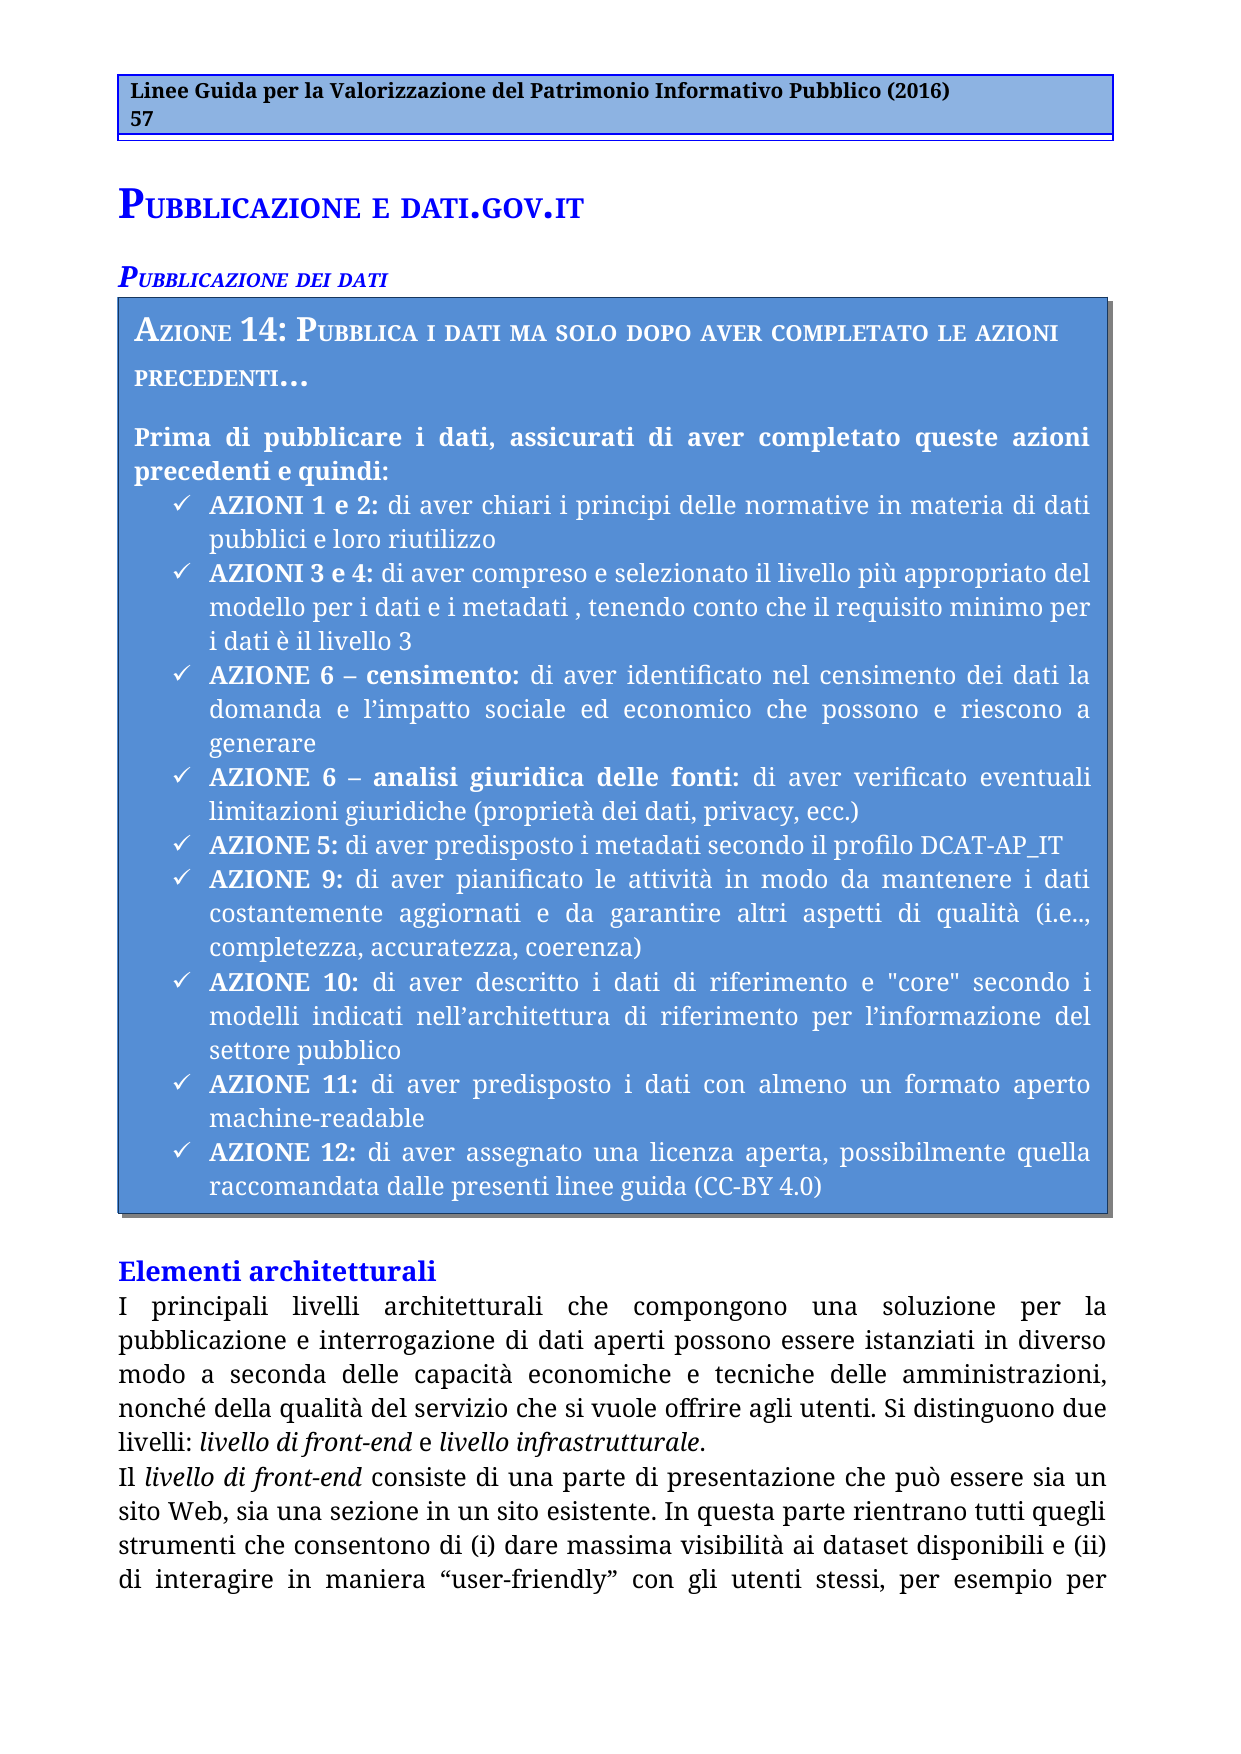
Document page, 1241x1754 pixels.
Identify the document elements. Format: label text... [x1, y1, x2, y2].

text I principali livelli architetturali che compongono una soluzione per la pubblicazione e interrogazione di dati aperti possono essere istanziati in diverso modo a seconda delle capacità economiche e tecniche delle amministrazioni, nonché della qualità del servizio che si vuole offrire agli utenti. Si distinguono due livelli: livello di front-end e livello infrastrutturale. [118, 1289, 1108, 1459]
list AZIONI 3 e 4: di aver compreso e selezionato il livello più appropriato del modello per i dati e i metadati , tenendo conto che il requisito minimo per i dati è il livello 3 [171, 555, 1092, 658]
list AZIONE 6 – analisi giuridica delle fonti: di aver verificato eventuali limitazioni giuridiche (proprietà dei dati, privacy, ecc.) [171, 760, 1092, 828]
list AZIONE 11: di aver predisposto i dati con almeno un formato aperto machine-readable [171, 1066, 1092, 1134]
list AZIONE 12: di aver assegnato una licenza aperta, possibilmente quella raccomandata dalle presenti linee guida (CC-BY 4.0) [171, 1134, 1092, 1203]
text Il livello di front-end consiste di una parte di presentazione che può essere sia un sito Web, sia una sezione in un sito esistente. In questa parte rientrano tutti quegli strumenti che consentono di (i) dare massima visibilità ai dataset disponibili e (ii) di interagire in maniera “user-friendly” con gli utenti stessi, per esempio per [118, 1459, 1108, 1595]
subtitle Pubblicazione dei dati [118, 256, 1108, 296]
list AZIONE 6 – censimento: di aver identificato nel censimento dei dati la domanda e l’impatto sociale ed economico che possono e riescono a generare [171, 658, 1092, 760]
subtitle Elementi architetturali [118, 1252, 1108, 1289]
list AZIONE 10: di aver descritto i dati di riferimento e "core" secondo i modelli indicati nell’architettura di riferimento per l’informazione del settore pubblico [171, 964, 1092, 1066]
text Azione 14: Pubblica i dati ma solo dopo aver completato le azioni precedenti… [134, 306, 1092, 396]
list AZIONI 1 e 2: di aver chiari i principi delle normative in materia di dati pubblici e loro riutilizzo [171, 487, 1092, 555]
text Prima di pubblicare i dati, assicurati di aver completato queste azioni precedenti e quindi: [134, 419, 1092, 487]
list AZIONE 5: di aver predisposto i metadati secondo il profilo DCAT-AP_IT [171, 828, 1092, 862]
subtitle Pubblicazione e dati.gov.it [118, 174, 1109, 231]
list AZIONE 9: di aver pianificato le attività in modo da mantenere i dati costantemente aggiornati e da garantire altri aspetti di qualità (i.e.., completezza, accuratezza, coerenza) [171, 862, 1092, 964]
